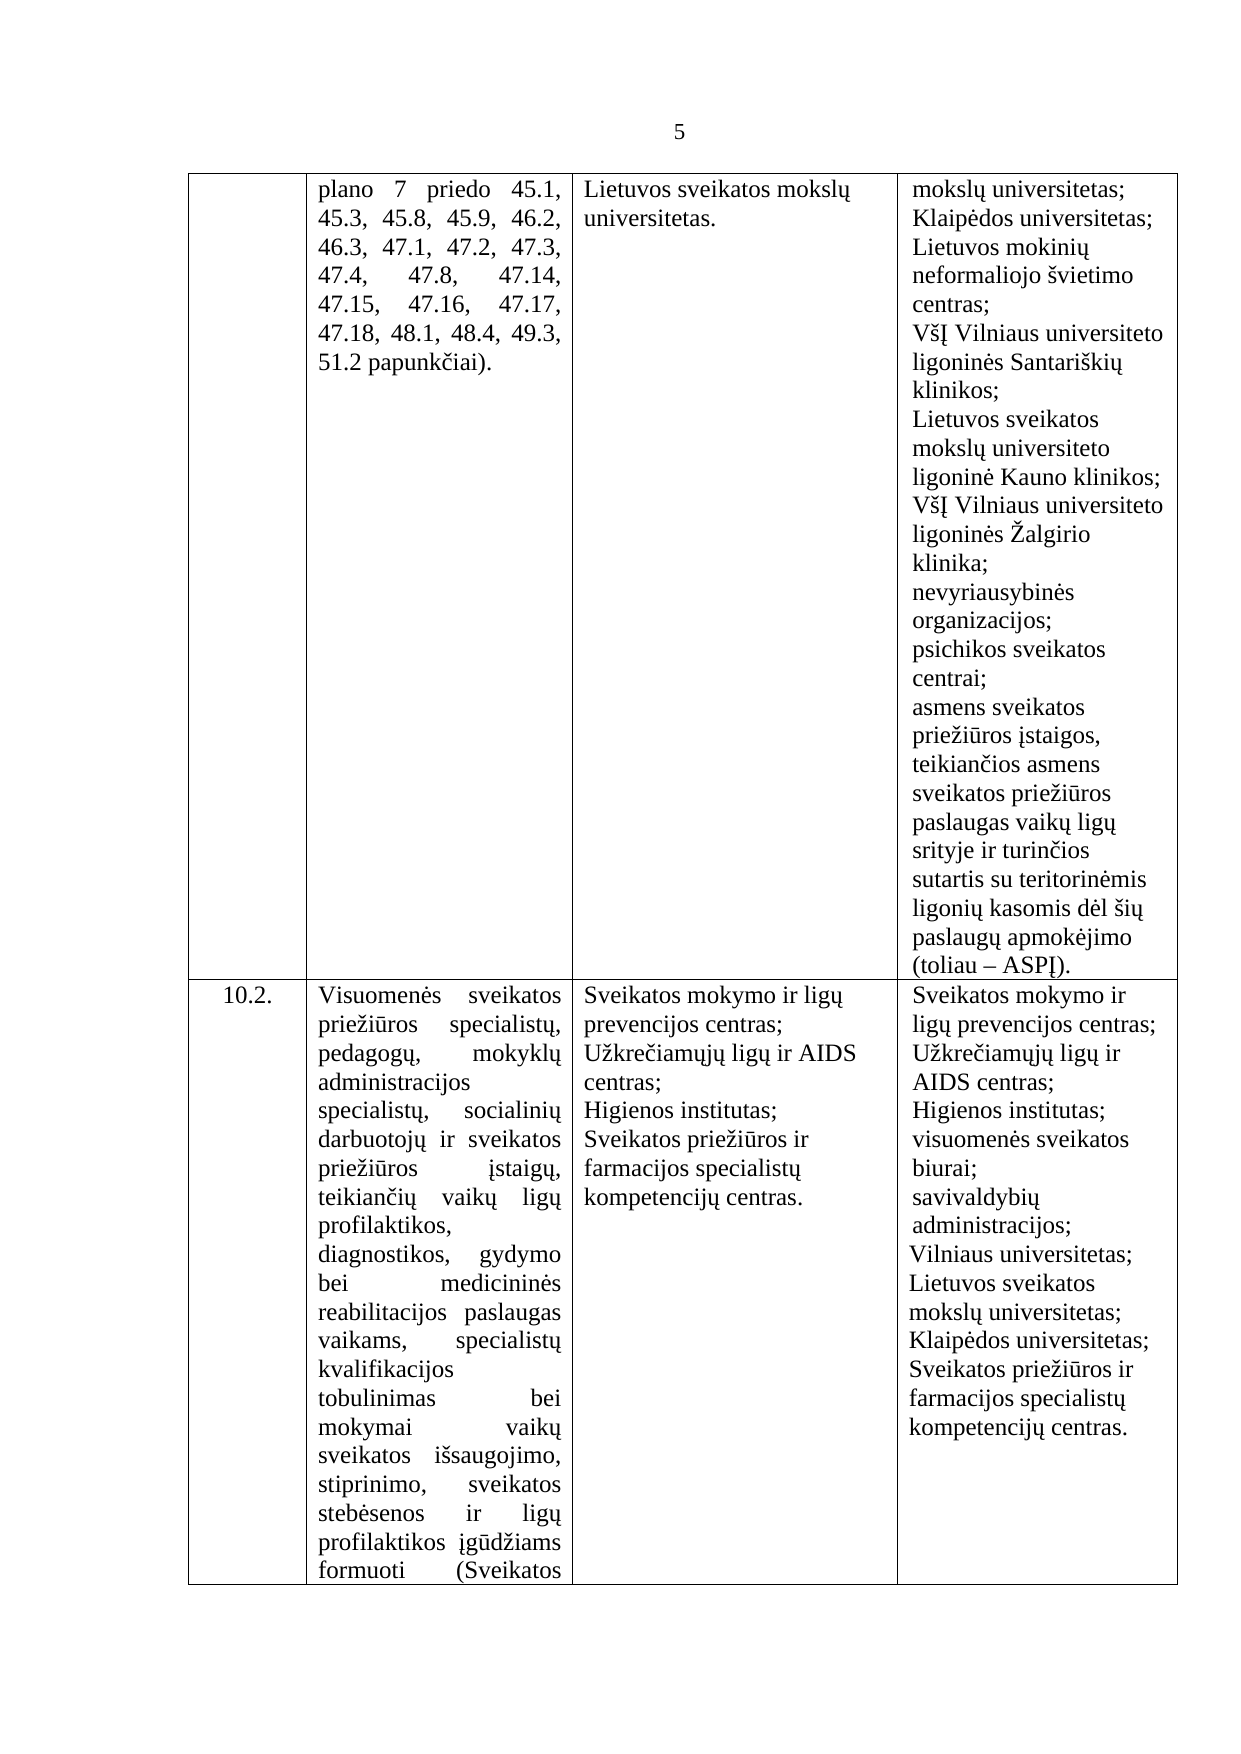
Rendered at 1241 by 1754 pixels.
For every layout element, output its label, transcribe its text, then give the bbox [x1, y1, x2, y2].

table_cell Visuomenės sveikatos priežiūros specialistų, pedagogų, mokyklų administracijos specialistų, socialinių darbuotojų ir sveikatos priežiūros įstaigų, teikiančių vaikų ligų profilaktikos, diagnostikos, gydymo bei medicininės reabilitacijos paslaugas vaikams, specialistų kvalifikacijos tobulinimas bei mokymai vaikų sveikatos išsaugojimo, stiprinimo, sveikatos stebėsenos ir ligų profilaktikos įgūdžiams formuoti (Sveikatos [307, 980, 572, 1584]
table_cell plano 7 priedo 45.1, 45.3, 45.8, 45.9, 46.2, 46.3, 47.1, 47.2, 47.3, 47.4, 47.8, 47.14, 47.15, 47.16, 47.17, 47.18, 48.1, 48.4, 49.3, 51.2 papunkčiai). [307, 174, 572, 979]
table_cell [189, 174, 306, 979]
table_cell mokslų universitetas; Klaipėdos universitetas; Lietuvos mokinių neformaliojo švietimo centras; VšĮ Vilniaus universiteto ligoninės Santariškių klinikos; Lietuvos sveikatos mokslų universiteto ligoninė Kauno klinikos; VšĮ Vilniaus universiteto ligoninės Žalgirio klinika; nevyriausybinės organizacijos; psichikos sveikatos centrai; asmens sveikatos priežiūros įstaigos, teikiančios asmens sveikatos priežiūros paslaugas vaikų ligų srityje ir turinčios sutartis su teritorinėmis ligonių kasomis dėl šių paslaugų apmokėjimo (toliau – ASPĮ). [898, 174, 1177, 979]
table_cell Sveikatos mokymo ir ligų prevencijos centras; Užkrečiamųjų ligų ir AIDS centras; Higienos institutas; Sveikatos priežiūros ir farmacijos specialistų kompetencijų centras. [573, 980, 897, 1584]
table_cell 10.2. [189, 980, 306, 1584]
table_cell Sveikatos mokymo ir ligų prevencijos centras; Užkrečiamųjų ligų ir AIDS centras; Higienos institutas; visuomenės sveikatos biurai; savivaldybių administracijos; Vilniaus universitetas; Lietuvos sveikatos mokslų universitetas; Klaipėdos universitetas; Sveikatos priežiūros ir farmacijos specialistų kompetencijų centras. [898, 980, 1177, 1584]
table_cell Lietuvos sveikatos mokslų universitetas. [573, 174, 897, 979]
